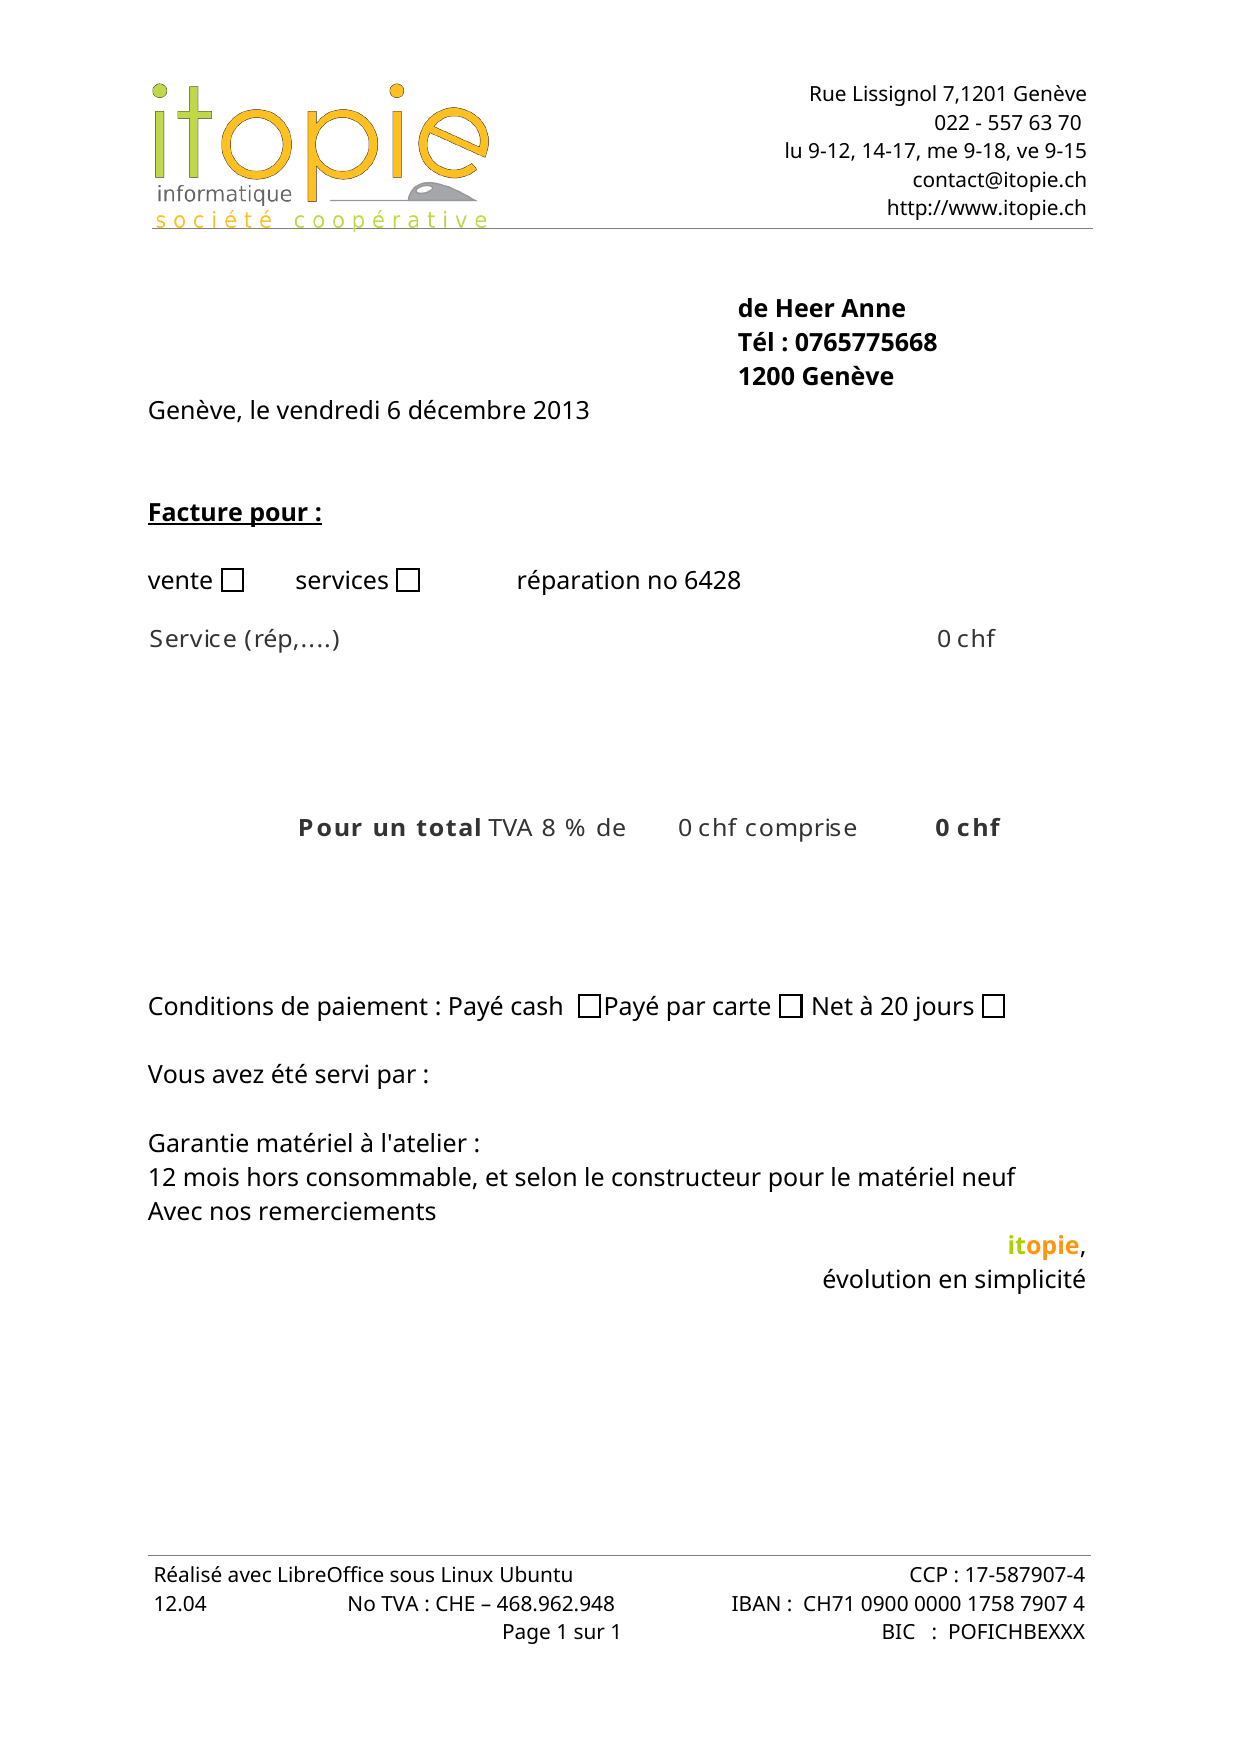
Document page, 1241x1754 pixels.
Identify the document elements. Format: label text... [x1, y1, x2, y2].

text 1200 Genève [148, 358, 1093, 392]
text de Heer Anne [148, 290, 1093, 324]
picture [138, 72, 500, 244]
text Conditions de paiement : Payé cash Payé par carte Net à 20 jours [148, 989, 1093, 1023]
text évolution en simplicité [148, 1262, 1093, 1296]
text Garantie matériel à l'atelier : [148, 1125, 1093, 1159]
text Genève, le vendredi 6 décembre 2013 [148, 392, 1093, 427]
text 12 mois hors consommable, et selon le constructeur pour le matériel neuf [148, 1159, 1093, 1193]
text Avec nos remerciements [148, 1193, 1093, 1227]
text vente services réparation no 6428 [148, 563, 1093, 597]
text Facture pour : [148, 495, 1093, 529]
text Vous avez été servi par : [148, 1057, 1093, 1091]
text itopie, [148, 1227, 1093, 1262]
text Tél : 0765775668 [148, 324, 1093, 358]
